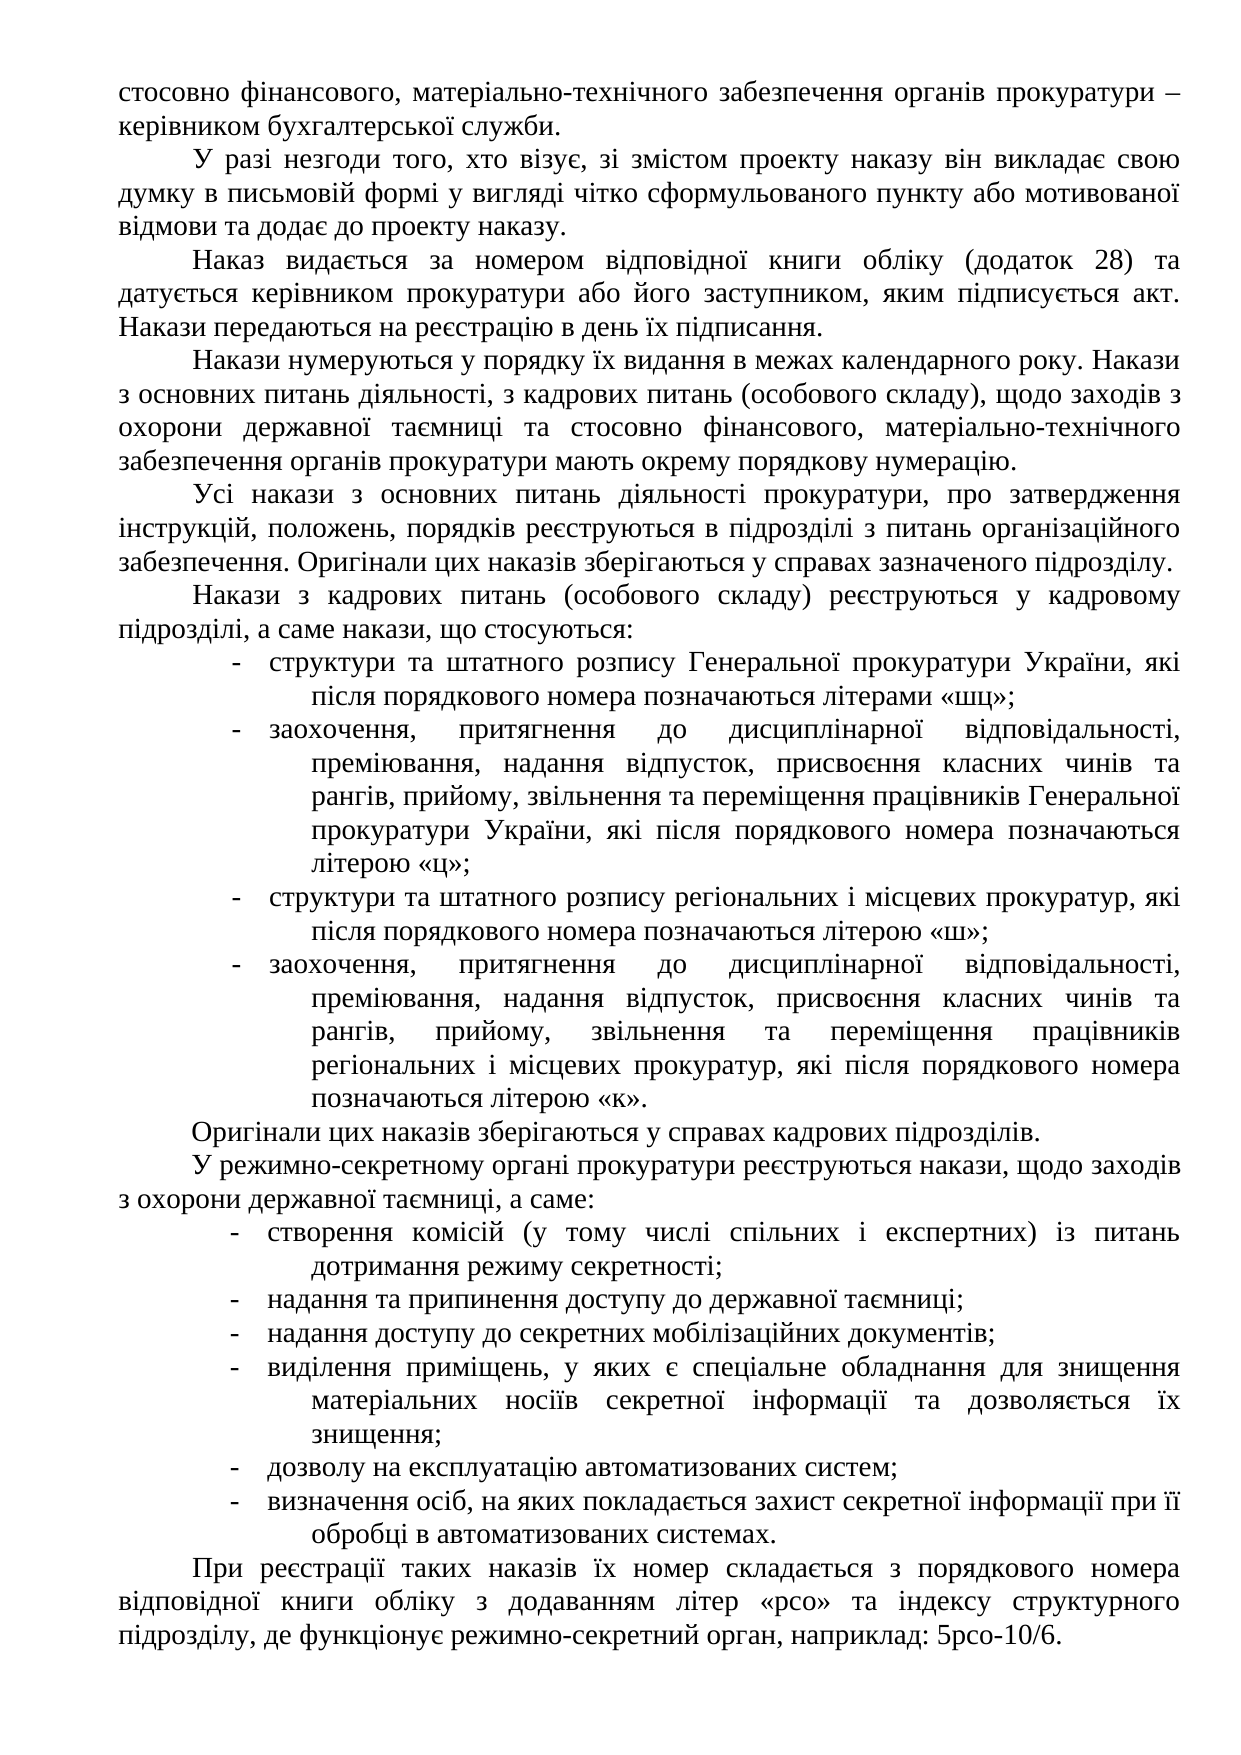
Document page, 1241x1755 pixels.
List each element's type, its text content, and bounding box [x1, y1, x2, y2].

list структури та штатного розпису регіональних і місцевих прокуратур, які після порядкового номера позначаються літерою «ш»; [231, 879, 1181, 946]
list визначення осіб, на яких покладається захист секретної інформації при її обробці в автоматизованих системах. [229, 1483, 1181, 1550]
text стосовно фінансового, матеріально-технічного забезпечення органів прокуратури – керівником бухгалтерської служби. [118, 74, 1181, 141]
list заохочення, притягнення до дисциплінарної відповідальності, преміювання, надання відпусток, присвоєння класних чинів та рангів, прийому, звільнення та переміщення працівників регіональних і місцевих прокуратур, які після порядкового номера позначаються літерою «к». [231, 946, 1181, 1114]
text Наказ видається за номером відповідної книги обліку (додаток 28) та датується керівником прокуратури або його заступником, яким підписується акт. Накази передаються на реєстрацію в день їх підписання. [118, 242, 1181, 342]
list структури та штатного розпису Генеральної прокуратури України, які після порядкового номера позначаються літерами «шц»; [231, 644, 1181, 711]
text Накази нумеруються у порядку їх видання в межах календарного року. Накази з основних питань діяльності, з кадрових питань (особового складу), щодо заходів з охорони державної таємниці та стосовно фінансового, матеріально-технічного забезпечення органів прокуратури мають окрему порядкову нумерацію. [118, 342, 1181, 477]
text При реєстрації таких наказів їх номер складається з порядкового номера відповідної книги обліку з додаванням літер «рсо» та індексу структурного підрозділу, де функціонує режимно-секретний орган, наприклад: 5рсо-10/6. [118, 1550, 1181, 1651]
list надання доступу до секретних мобілізаційних документів; [229, 1315, 1181, 1349]
text У режимно-секретному органі прокуратури реєструються накази, щодо заходів з охорони державної таємниці, а саме: [118, 1147, 1181, 1214]
text Накази з кадрових питань (особового складу) реєструються у кадровому підрозділі, а саме накази, що стосуються: [118, 577, 1181, 644]
list виділення приміщень, у яких є спеціальне обладнання для знищення матеріальних носіїв секретної інформації та дозволяється їх знищення; [229, 1349, 1181, 1449]
list створення комісій (у тому числі спільних і експертних) із питань дотримання режиму секретності; [229, 1214, 1181, 1282]
list дозволу на експлуатацію автоматизованих систем; [229, 1449, 1181, 1483]
text У разі незгоди того, хто візує, зі змістом проекту наказу він викладає свою думку в письмовій формі у вигляді чітко сформульованого пункту або мотивованої відмови та додає до проекту наказу. [118, 141, 1181, 242]
text Усі накази з основних питань діяльності прокуратури, про затвердження інструкцій, положень, порядків реєструються в підрозділі з питань організаційного забезпечення. Оригінали цих наказів зберігаються у справах зазначеного підрозділу. [118, 477, 1181, 577]
list заохочення, притягнення до дисциплінарної відповідальності, преміювання, надання відпусток, присвоєння класних чинів та рангів, прийому, звільнення та переміщення працівників Генеральної прокуратури України, які після порядкового номера позначаються літерою «ц»; [231, 711, 1181, 879]
text Оригінали цих наказів зберігаються у справах кадрових підрозділів. [118, 1114, 1181, 1147]
list надання та припинення доступу до державної таємниці; [229, 1282, 1181, 1315]
